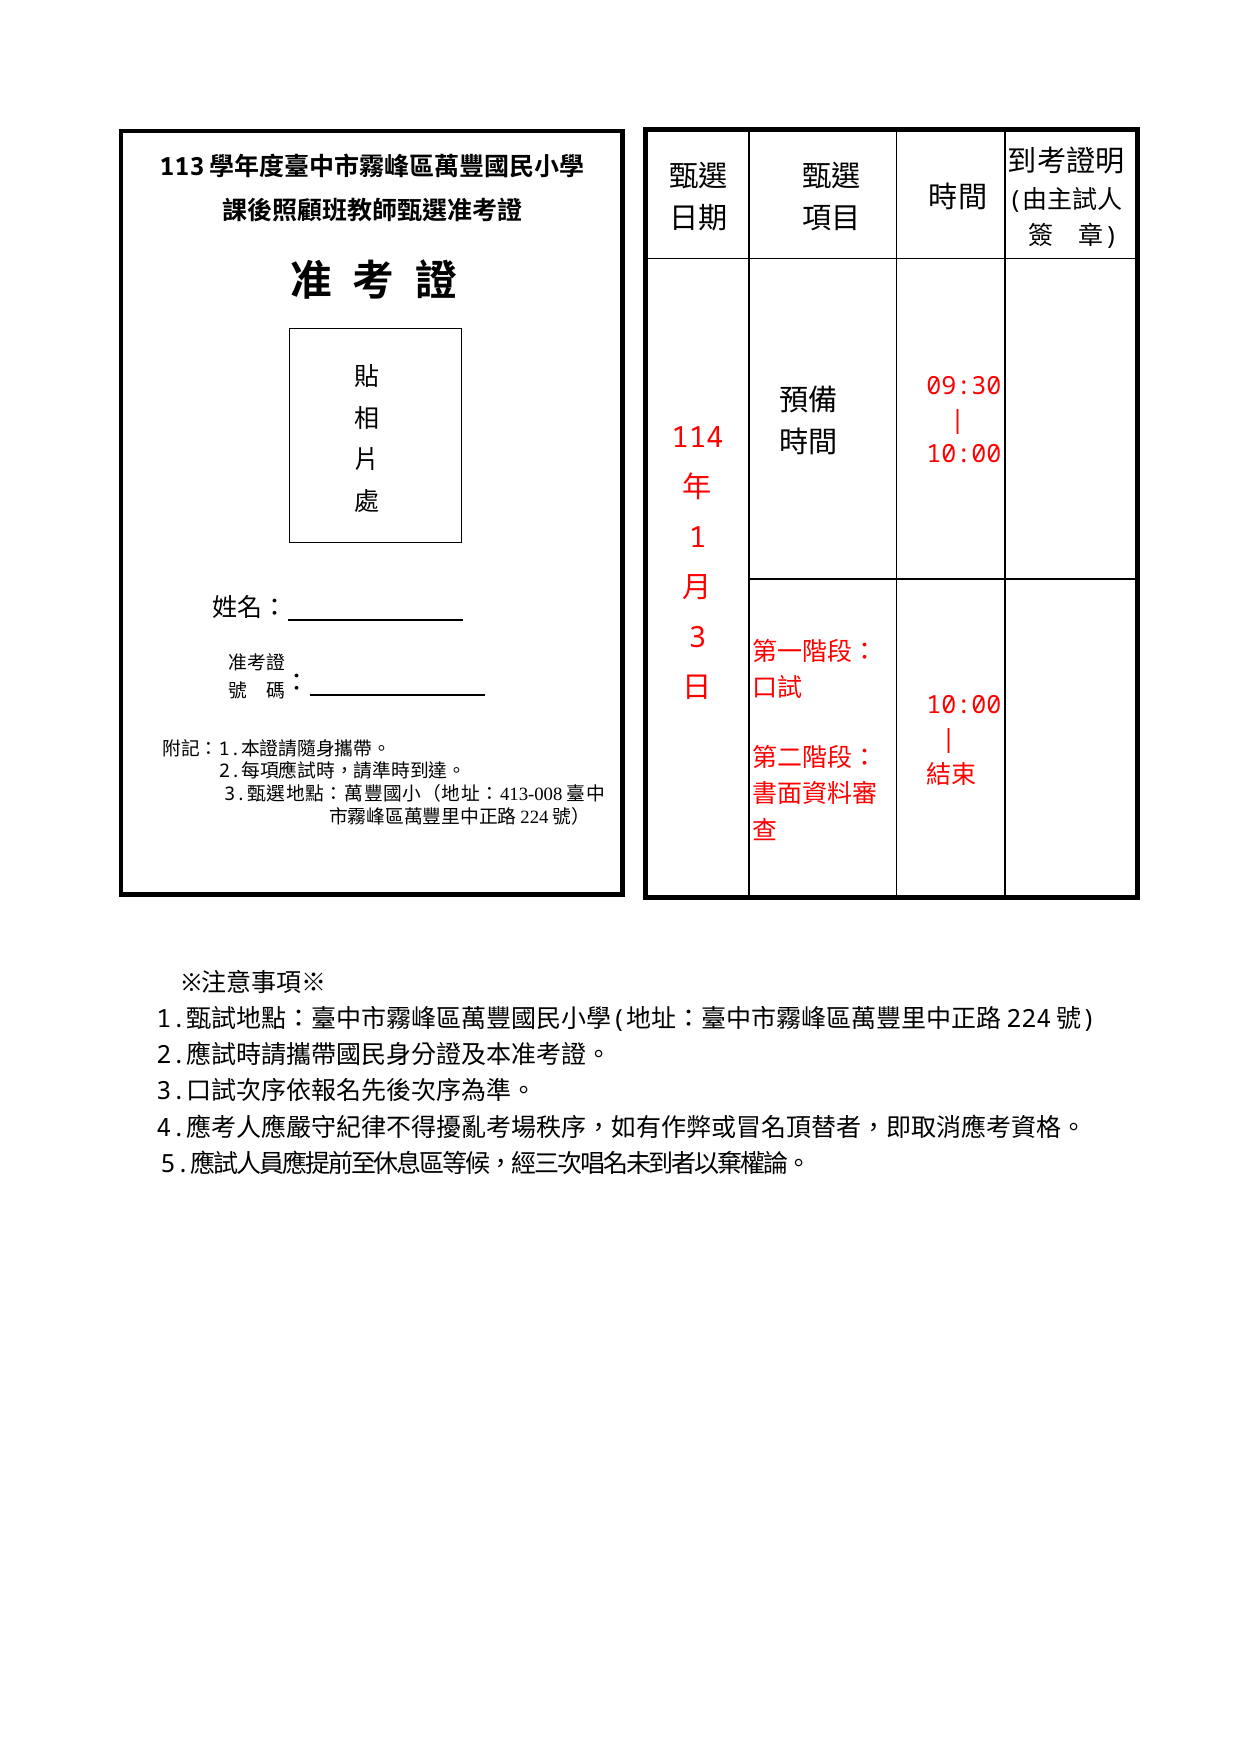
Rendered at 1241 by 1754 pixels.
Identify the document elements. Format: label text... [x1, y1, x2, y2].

text 2.每項應試時，請準時到達。 [138, 759, 605, 782]
table_header 甄選 項目 [750, 132, 896, 258]
table_cell 09:30 | 10:00 [897, 259, 1004, 578]
text 附記：1.本證請隨身攜帶。 [162, 737, 605, 759]
table_header 到考證明 (由主試人 簽 章) [1006, 132, 1135, 258]
text 姓名： [138, 587, 605, 624]
text 4.應考人應嚴守紀律不得擾亂考場秩序，如有作弊或冒名頂替者，即取消應考資格。 [131, 1107, 1144, 1143]
table_cell [1006, 259, 1135, 578]
text 課後照顧班教師甄選准考證 [138, 184, 605, 228]
text 准 考 證 [138, 247, 605, 307]
text 准考證號碼： [138, 662, 605, 699]
text ※注意事項※ [181, 962, 1144, 998]
text 1.甄試地點：臺中市霧峰區萬豐國民小學(地址：臺中市霧峰區萬豐里中正路224號) [131, 998, 1144, 1034]
table_cell 114 年 1 月 3 日 [648, 259, 748, 895]
text 113學年度臺中市霧峰區萬豐國民小學 [138, 141, 605, 184]
text 5.應試人員應提前至休息區等候，經三次唱名未到者以棄權論。 [160, 1143, 1144, 1179]
table_cell 10:00 | 結束 [897, 580, 1004, 895]
table_header 貼 相 片 處 [290, 329, 461, 542]
table_header 時間 [897, 132, 1004, 258]
table_cell [1006, 580, 1135, 895]
table_header 甄選 日期 [648, 132, 748, 258]
text 2.應試時請攜帶國民身分證及本准考證。 [156, 1034, 1144, 1071]
table_cell 預備 時間 [750, 259, 896, 578]
table_cell 第一階段： 口試 第二階段： 書面資料審查 [750, 580, 896, 895]
text 3.口試次序依報名先後次序為準。 [156, 1071, 1144, 1107]
text 3.甄選地點：萬豐國小（地址：413-008臺中市霧峰區萬豐里中正路224號） [188, 782, 605, 828]
